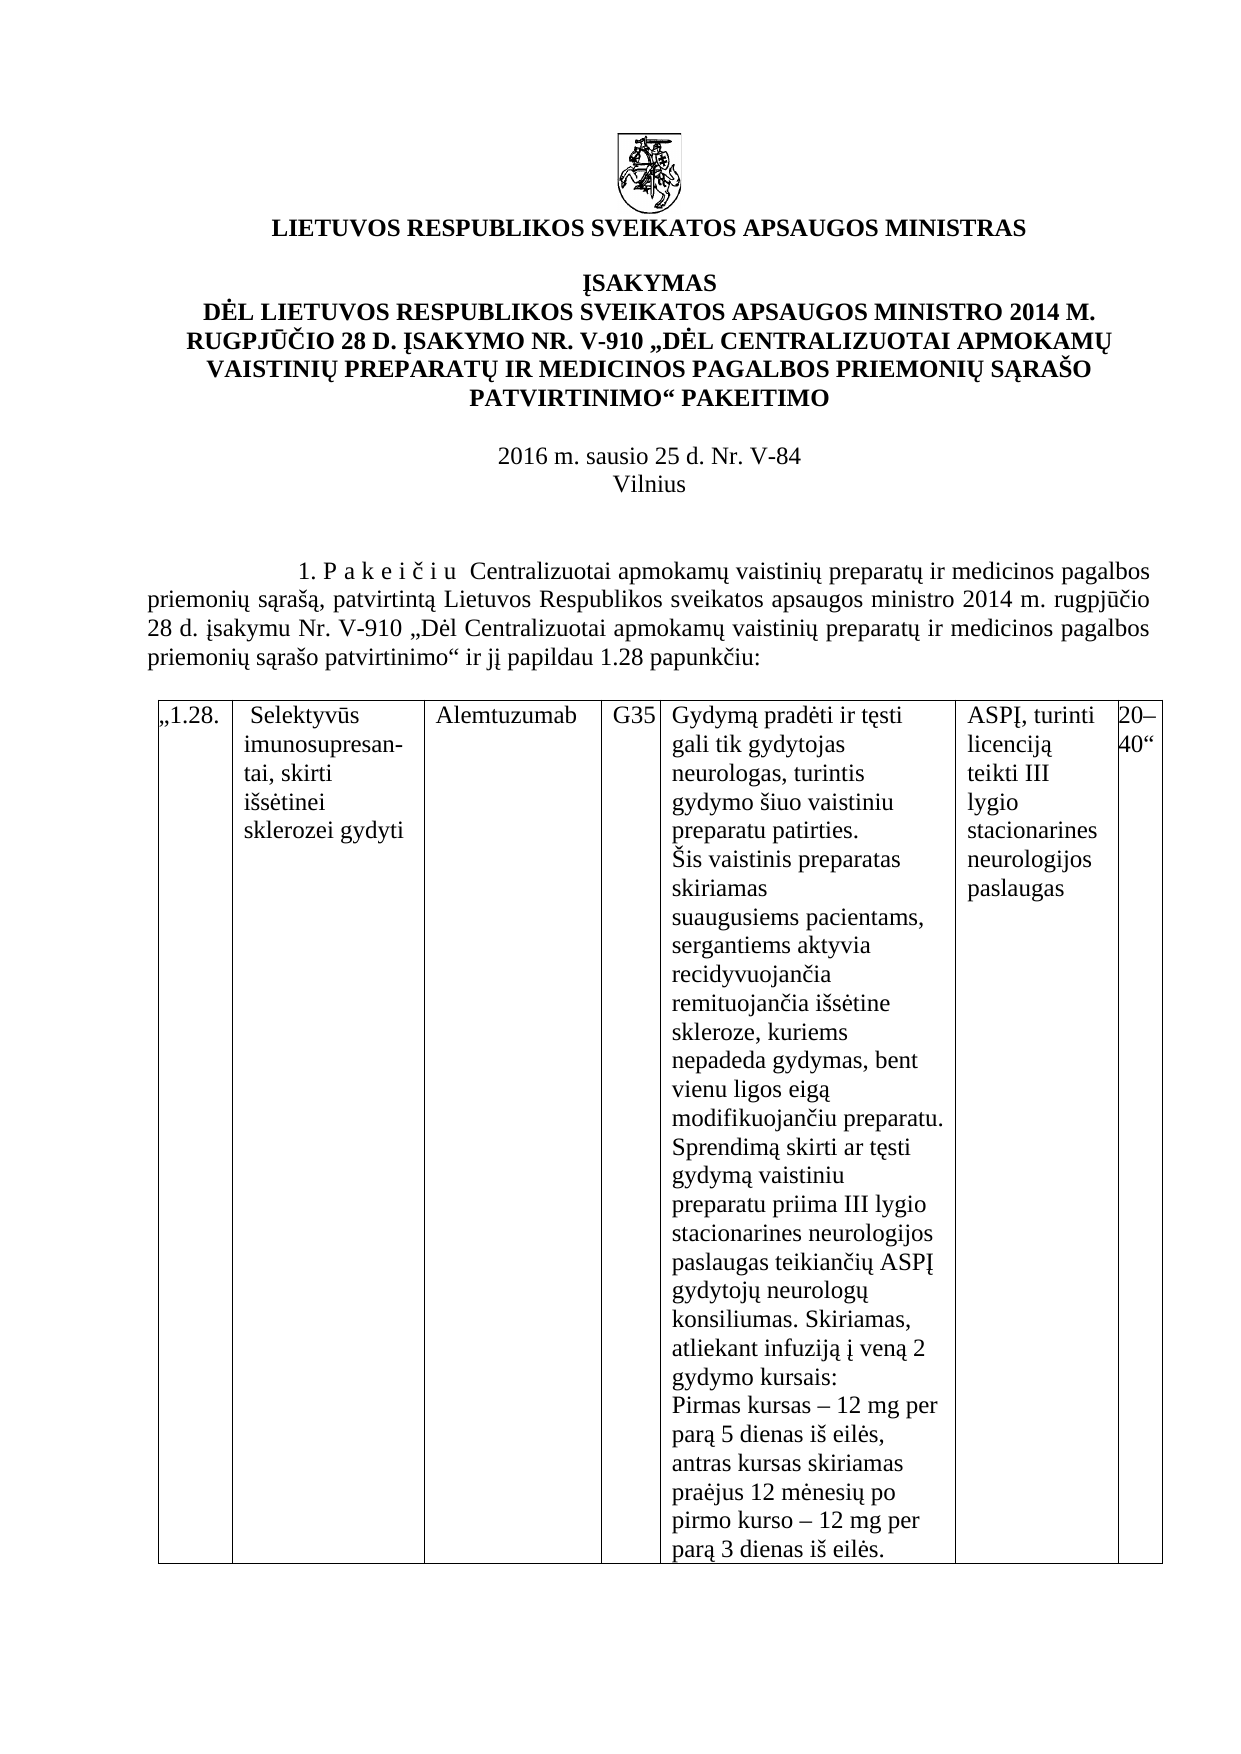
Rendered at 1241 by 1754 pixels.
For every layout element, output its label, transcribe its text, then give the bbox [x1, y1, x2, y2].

table_header „1.28. [159, 701, 232, 1563]
table_header Alemtuzumab [425, 701, 601, 1563]
table_header G35 [602, 701, 660, 1563]
text 2016 m. sausio 25 d. Nr. V-84 [147, 441, 1152, 469]
table_header Gydymą pradėti ir tęsti gali tik gydytojas neurologas, turintis gydymo šiuo vaistiniu preparatu patirties. Šis vaistinis preparatas skiriamas suaugusiems pacientams, sergantiems aktyvia recidyvuojančia remituojančia išsėtine skleroze, kuriems nepadeda gydymas, bent vienu ligos eigą modifikuojančiu preparatu. Sprendimą skirti ar tęsti gydymą vaistiniu preparatu priima III lygio stacionarines neurologijos paslaugas teikiančių ASPĮ gydytojų neurologų konsiliumas. Skiriamas, atliekant infuziją į veną 2 gydymo kursais: Pirmas kursas – 12 mg per parą 5 dienas iš eilės, antras kursas skiriamas praėjus 12 mėnesių po pirmo kurso – 12 mg per parą 3 dienas iš eilės. [661, 701, 955, 1563]
text Vilnius [147, 469, 1152, 498]
table_header Selektyvūs imunosupresan- tai, skirti išsėtinei sklerozei gydyti [233, 701, 424, 1563]
text 1. P a k e i č i u Centralizuotai apmokamų vaistinių preparatų ir medicinos pagalbos priemonių sąrašą, patvirtintą Lietuvos Respublikos sveikatos apsaugos ministro 2014 m. rugpjūčio 28 d. įsakymu Nr. V-910 „Dėl Centralizuotai apmokamų vaistinių preparatų ir medicinos pagalbos priemonių sąrašo patvirtinimo“ ir jį papildau 1.28 papunkčiu: [147, 556, 1152, 671]
text ĮSAKYMAS [147, 268, 1152, 297]
text LIETUVOS RESPUBLIKOS SVEIKATOS APSAUGOS MINISTRAS [147, 213, 1152, 242]
table_header ASPĮ, turinti licenciją teikti III lygio stacionarines neurologijos paslaugas [956, 701, 1118, 1563]
text DĖL LIETUVOS RESPUBLIKOS SVEIKATOS APSAUGOS MINISTRO 2014 M. RUGPJŪČIO 28 D. ĮSAKYMO NR. V-910 „DĖL CENTRALIZUOTAI APMOKAMŲ VAISTINIŲ PREPARATŲ IR MEDICINOS PAGALBOS PRIEMONIŲ SĄRAŠO PATVIRTINIMO“ PAKEITIMO [147, 297, 1152, 412]
table_header 20– 40“ [1119, 701, 1162, 1563]
